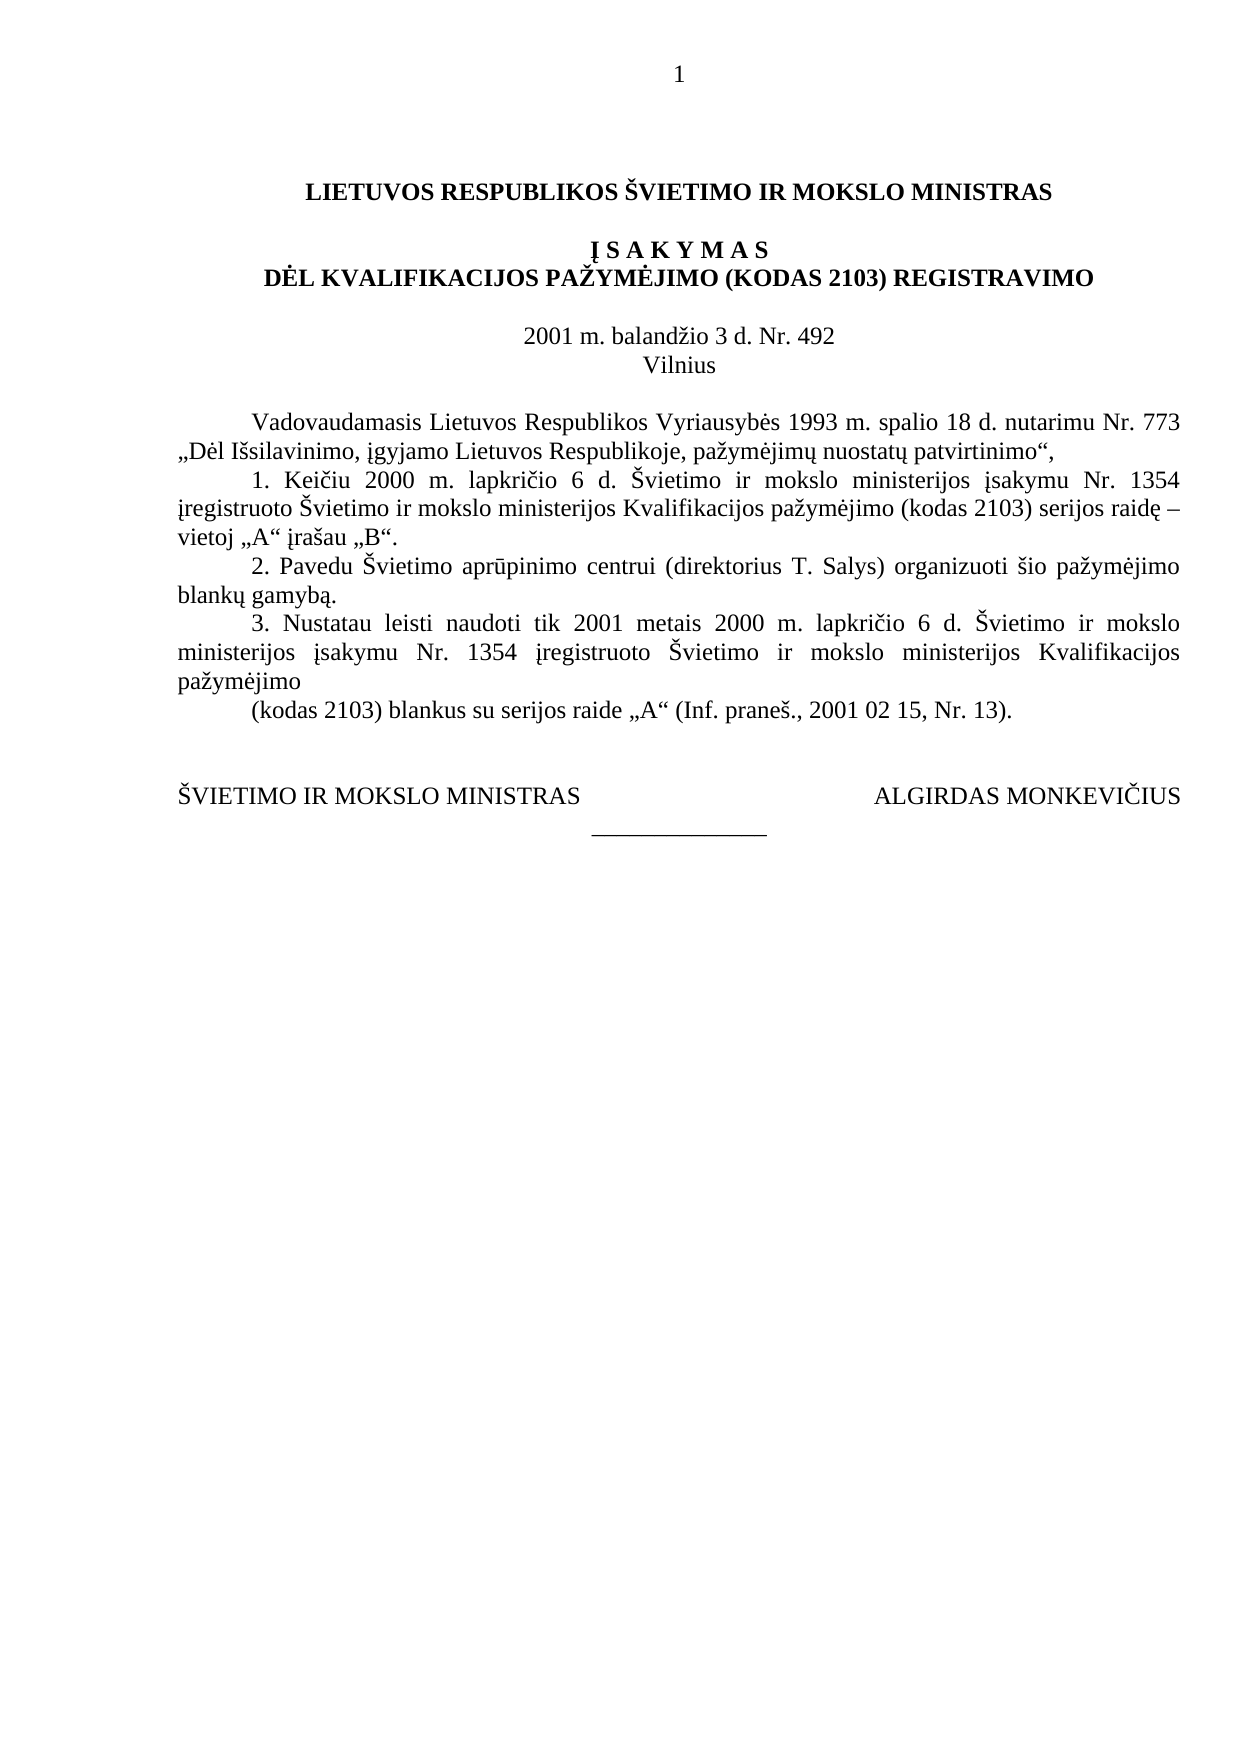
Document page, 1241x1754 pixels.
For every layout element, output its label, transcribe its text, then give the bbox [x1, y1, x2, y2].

text 2001 m. balandžio 3 d. Nr. 492 [177, 321, 1181, 350]
text DĖL KVALIFIKACIJOS PAŽYMĖJIMO (KODAS 2103) REGISTRAVIMO [177, 263, 1181, 292]
text (kodas 2103) blankus su serijos raide „A“ (Inf. praneš., 2001 02 15, Nr. 13). [177, 695, 1181, 723]
text ŠVIETIMO IR MOKSLO MINISTRAS ALGIRDAS MONKEVIČIUS [177, 781, 1181, 810]
text 2. Pavedu Švietimo aprūpinimo centrui (direktorius T. Salys) organizuoti šio pažymėjimo blankų gamybą. [177, 551, 1181, 608]
text Vadovaudamasis Lietuvos Respublikos Vyriausybės 1993 m. spalio 18 d. nutarimu Nr. 773 „Dėl Išsilavinimo, įgyjamo Lietuvos Respublikoje, pažymėjimų nuostatų patvirtinimo“, [177, 407, 1181, 465]
text 3. Nustatau leisti naudoti tik 2001 metais 2000 m. lapkričio 6 d. Švietimo ir mokslo ministerijos įsakymu Nr. 1354 įregistruoto Švietimo ir mokslo ministerijos Kvalifikacijos pažymėjimo [177, 608, 1181, 695]
text 1. Keičiu 2000 m. lapkričio 6 d. Švietimo ir mokslo ministerijos įsakymu Nr. 1354 įregistruoto Švietimo ir mokslo ministerijos Kvalifikacijos pažymėjimo (kodas 2103) serijos raidę – vietoj „A“ įrašau „B“. [177, 465, 1181, 551]
text Į S A K Y M A S [177, 235, 1181, 263]
text ______________ [177, 810, 1181, 838]
text LIETUVOS RESPUBLIKOS ŠVIETIMO IR MOKSLO MINISTRAS [177, 177, 1181, 206]
text Vilnius [177, 350, 1181, 378]
